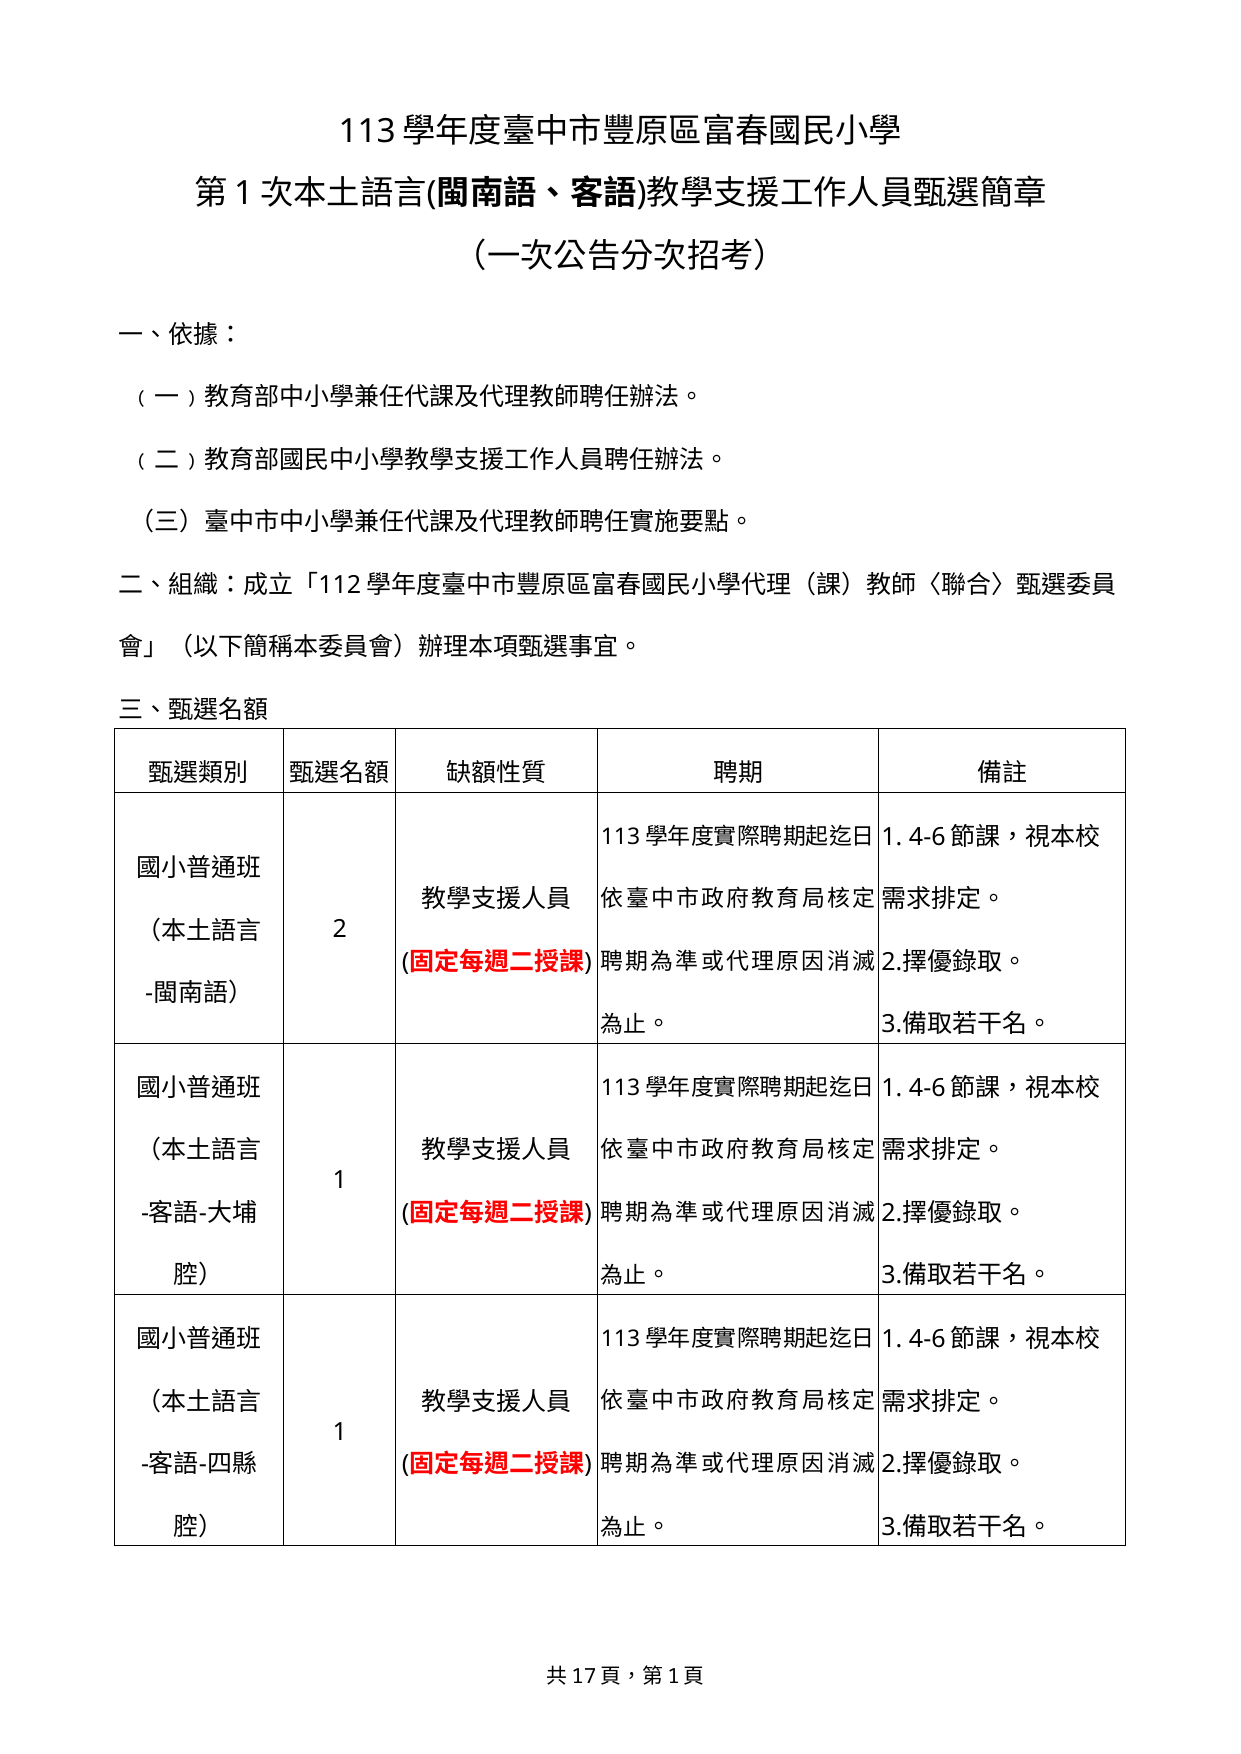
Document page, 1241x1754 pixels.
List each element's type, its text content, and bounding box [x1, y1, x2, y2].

text 三、甄選名額 [118, 666, 1122, 728]
table_cell 1 [284, 1044, 395, 1294]
table_cell 113學年度實際聘期起迄日依臺中市政府教育局核定聘期為準或代理原因消滅為止。 [598, 793, 878, 1043]
table_header 缺額性質 [396, 729, 597, 792]
table_header 甄選名額 [284, 729, 395, 792]
table_cell 2 [284, 793, 395, 1043]
text 一、依據： [118, 291, 1122, 353]
subtitle 第1次本土語言(閩南語、客語)教學支援工作人員甄選簡章 [118, 148, 1122, 211]
table_cell 教學支援人員 (固定每週二授課) [396, 1295, 597, 1545]
text ﹙一﹚教育部中小學兼任代課及代理教師聘任辦法。 [129, 353, 1122, 416]
text ﹙二﹚教育部國民中小學教學支援工作人員聘任辦法。 [129, 416, 1122, 478]
table_cell 國小普通班 （本土語言 -客語-四縣腔） [115, 1295, 283, 1545]
table_cell 教學支援人員 (固定每週二授課) [396, 1044, 597, 1294]
text 二、組織：成立「112學年度臺中市豐原區富春國民小學代理（課）教師〈聯合〉甄選委員會」（以下簡稱本委員會）辦理本項甄選事宜。 [118, 541, 1122, 666]
table_cell 國小普通班 （本土語言 -閩南語） [115, 793, 283, 1043]
table_cell 1. 4-6節課，視本校需求排定。 2.擇優錄取。 3.備取若干名。 [879, 1044, 1125, 1294]
table_header 備註 [879, 729, 1125, 792]
table_cell 1. 4-6節課，視本校需求排定。 2.擇優錄取。 3.備取若干名。 [879, 1295, 1125, 1545]
table_cell 113學年度實際聘期起迄日依臺中市政府教育局核定聘期為準或代理原因消滅為止。 [598, 1044, 878, 1294]
text 113學年度臺中市豐原區富春國民小學 [118, 86, 1122, 148]
table_cell 教學支援人員 (固定每週二授課) [396, 793, 597, 1043]
text （三）臺中市中小學兼任代課及代理教師聘任實施要點。 [129, 478, 1122, 541]
table_cell 1 [284, 1295, 395, 1545]
table_cell 國小普通班 （本土語言 -客語-大埔腔） [115, 1044, 283, 1294]
table_header 甄選類別 [115, 729, 283, 792]
table_cell 113學年度實際聘期起迄日依臺中市政府教育局核定聘期為準或代理原因消滅為止。 [598, 1295, 878, 1545]
table_cell 1. 4-6節課，視本校需求排定。 2.擇優錄取。 3.備取若干名。 [879, 793, 1125, 1043]
subtitle （一次公告分次招考） [118, 211, 1122, 273]
table_header 聘期 [598, 729, 878, 792]
